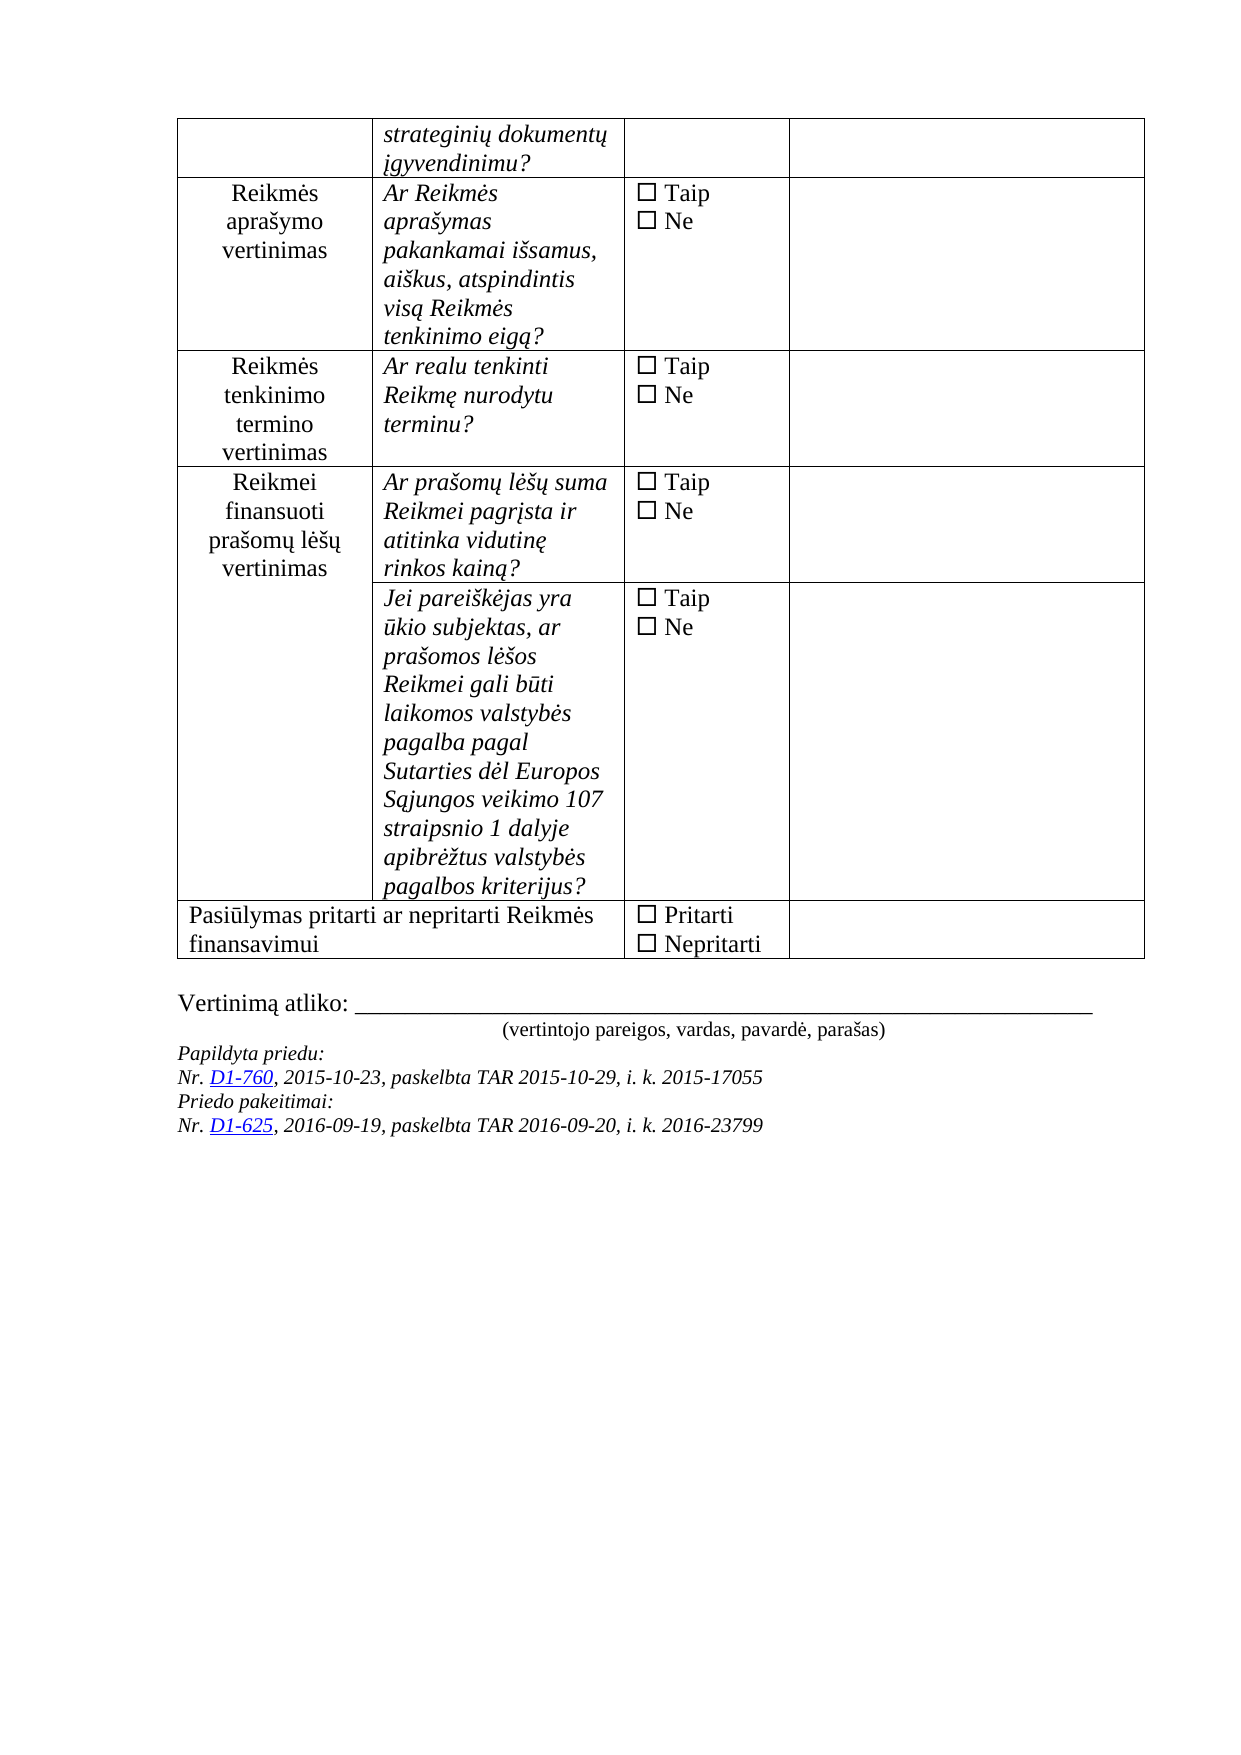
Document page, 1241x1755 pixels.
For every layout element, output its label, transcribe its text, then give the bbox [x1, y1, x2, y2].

table_cell [790, 583, 1144, 899]
table_cell  Taip  Ne [625, 583, 789, 899]
table_cell Reikmei finansuoti prašomų lėšų vertinimas [178, 467, 372, 899]
table_cell Ar prašomų lėšų suma Reikmei pagrįsta ir atitinka vidutinę rinkos kainą? [373, 467, 624, 582]
table_cell  Pritarti  Nepritarti [625, 901, 789, 958]
table_cell Ar Reikmės aprašymas pakankamai išsamus, aiškus, atspindintis visą Reikmės tenkinimo eigą? [373, 178, 624, 350]
table_cell [790, 119, 1144, 177]
text Priedo pakeitimai: [177, 1089, 1122, 1113]
text Vertinimą atliko: ___________________________________________________________ [177, 988, 1122, 1017]
text Nr. D1-625, 2016-09-19, paskelbta TAR 2016-09-20, i. k. 2016-23799 [177, 1113, 1122, 1137]
table_cell Jei pareiškėjas yra ūkio subjektas, ar prašomos lėšos Reikmei gali būti laikomos valstybės pagalba pagal Sutarties dėl Europos Sąjungos veikimo 107 straipsnio 1 dalyje apibrėžtus valstybės pagalbos kriterijus? [373, 583, 624, 899]
table_cell [790, 467, 1144, 582]
table_cell  Taip  Ne [625, 467, 789, 582]
table_cell  Taip  Ne [625, 351, 789, 466]
table_cell [790, 178, 1144, 350]
table_cell [625, 119, 789, 177]
text (vertintojo pareigos, vardas, pavardė, parašas) [177, 1017, 1122, 1041]
text Papildyta priedu: [177, 1041, 1122, 1065]
table_cell [178, 119, 372, 177]
table_cell strateginių dokumentų įgyvendinimu? [373, 119, 624, 177]
table_cell Pasiūlymas pritarti ar nepritarti Reikmės finansavimui [178, 901, 624, 958]
table_cell Reikmės aprašymo vertinimas [178, 178, 372, 350]
table_cell Ar realu tenkinti Reikmę nurodytu terminu? [373, 351, 624, 466]
table_cell [790, 351, 1144, 466]
text Nr. D1-760, 2015-10-23, paskelbta TAR 2015-10-29, i. k. 2015-17055 [177, 1065, 1122, 1089]
table_cell  Taip  Ne [625, 178, 789, 350]
table_cell Reikmės tenkinimo termino vertinimas [178, 351, 372, 466]
table_cell [790, 901, 1144, 958]
